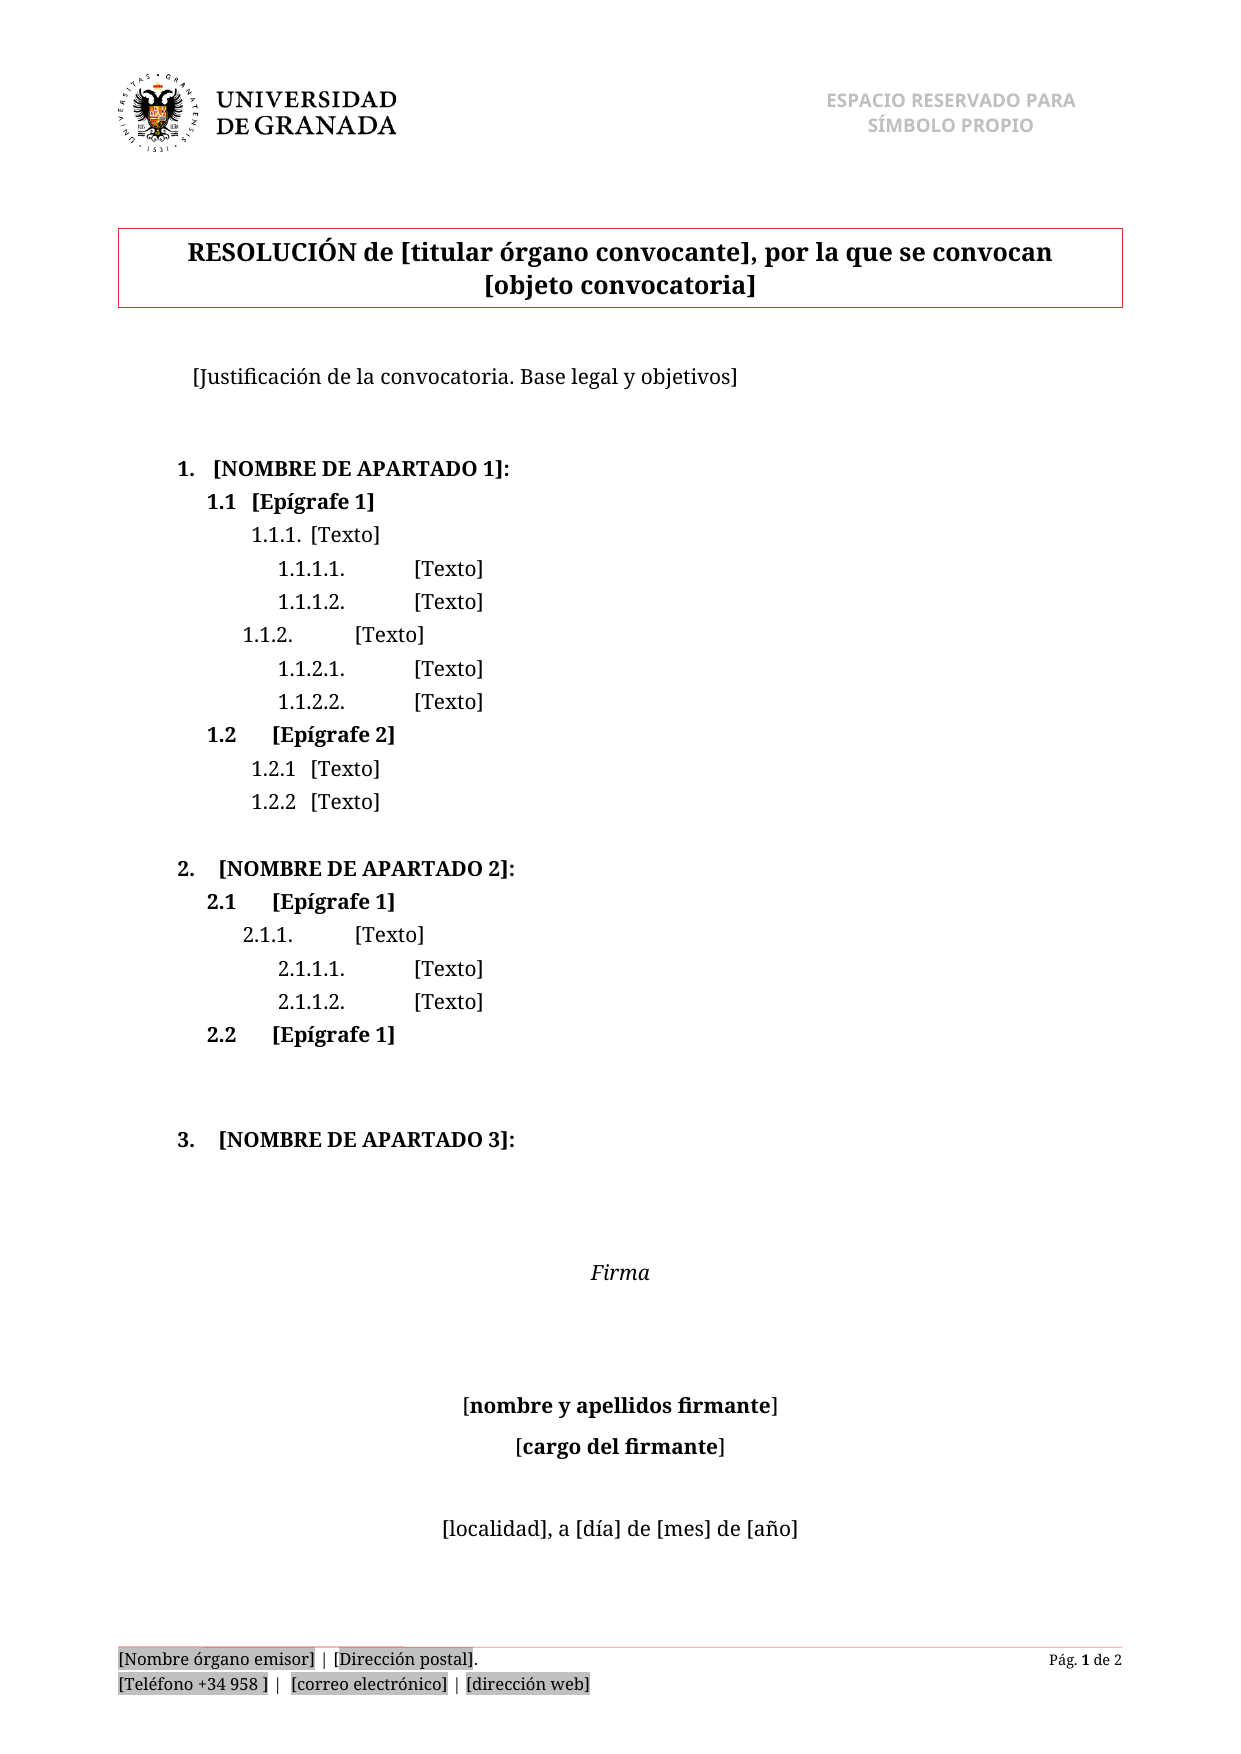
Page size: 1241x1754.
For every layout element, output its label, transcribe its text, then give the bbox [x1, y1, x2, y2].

list [Texto] [242, 616, 1122, 649]
list [Texto] [242, 916, 1122, 949]
text Firma [118, 1254, 1122, 1287]
picture [118, 74, 397, 152]
list [Epígrafe 2] [207, 716, 1122, 749]
text [objeto convocatoria] [136, 268, 1104, 302]
list [Texto] [278, 983, 1122, 1016]
list [Texto] [251, 516, 1122, 549]
text [nombre y apellidos firmante] [118, 1391, 1122, 1419]
list [Epígrafe 1] [207, 1016, 1122, 1049]
list [Texto] [251, 749, 1122, 783]
text [cargo del firmante] [118, 1432, 1122, 1461]
list [NOMBRE DE APARTADO 3]: [177, 1120, 1122, 1154]
list [Texto] [278, 949, 1122, 983]
list [Epígrafe 1] [207, 483, 1122, 516]
list [Texto] [278, 683, 1122, 716]
list [Texto] [278, 649, 1122, 683]
text [Justificación de la convocatoria. Base legal y objetivos] [118, 358, 1122, 391]
list [Texto] [251, 783, 1122, 816]
list [Texto] [278, 549, 1122, 583]
list [NOMBRE DE APARTADO 1]: [177, 449, 1122, 483]
text RESOLUCIÓN de [titular órgano convocante], por la que se convocan [136, 234, 1104, 268]
list [Epígrafe 1] [207, 883, 1122, 916]
list [NOMBRE DE APARTADO 2]: [177, 849, 1122, 883]
text [localidad], a [día] de [mes] de [año] [118, 1514, 1122, 1542]
list [Texto] [278, 583, 1122, 616]
